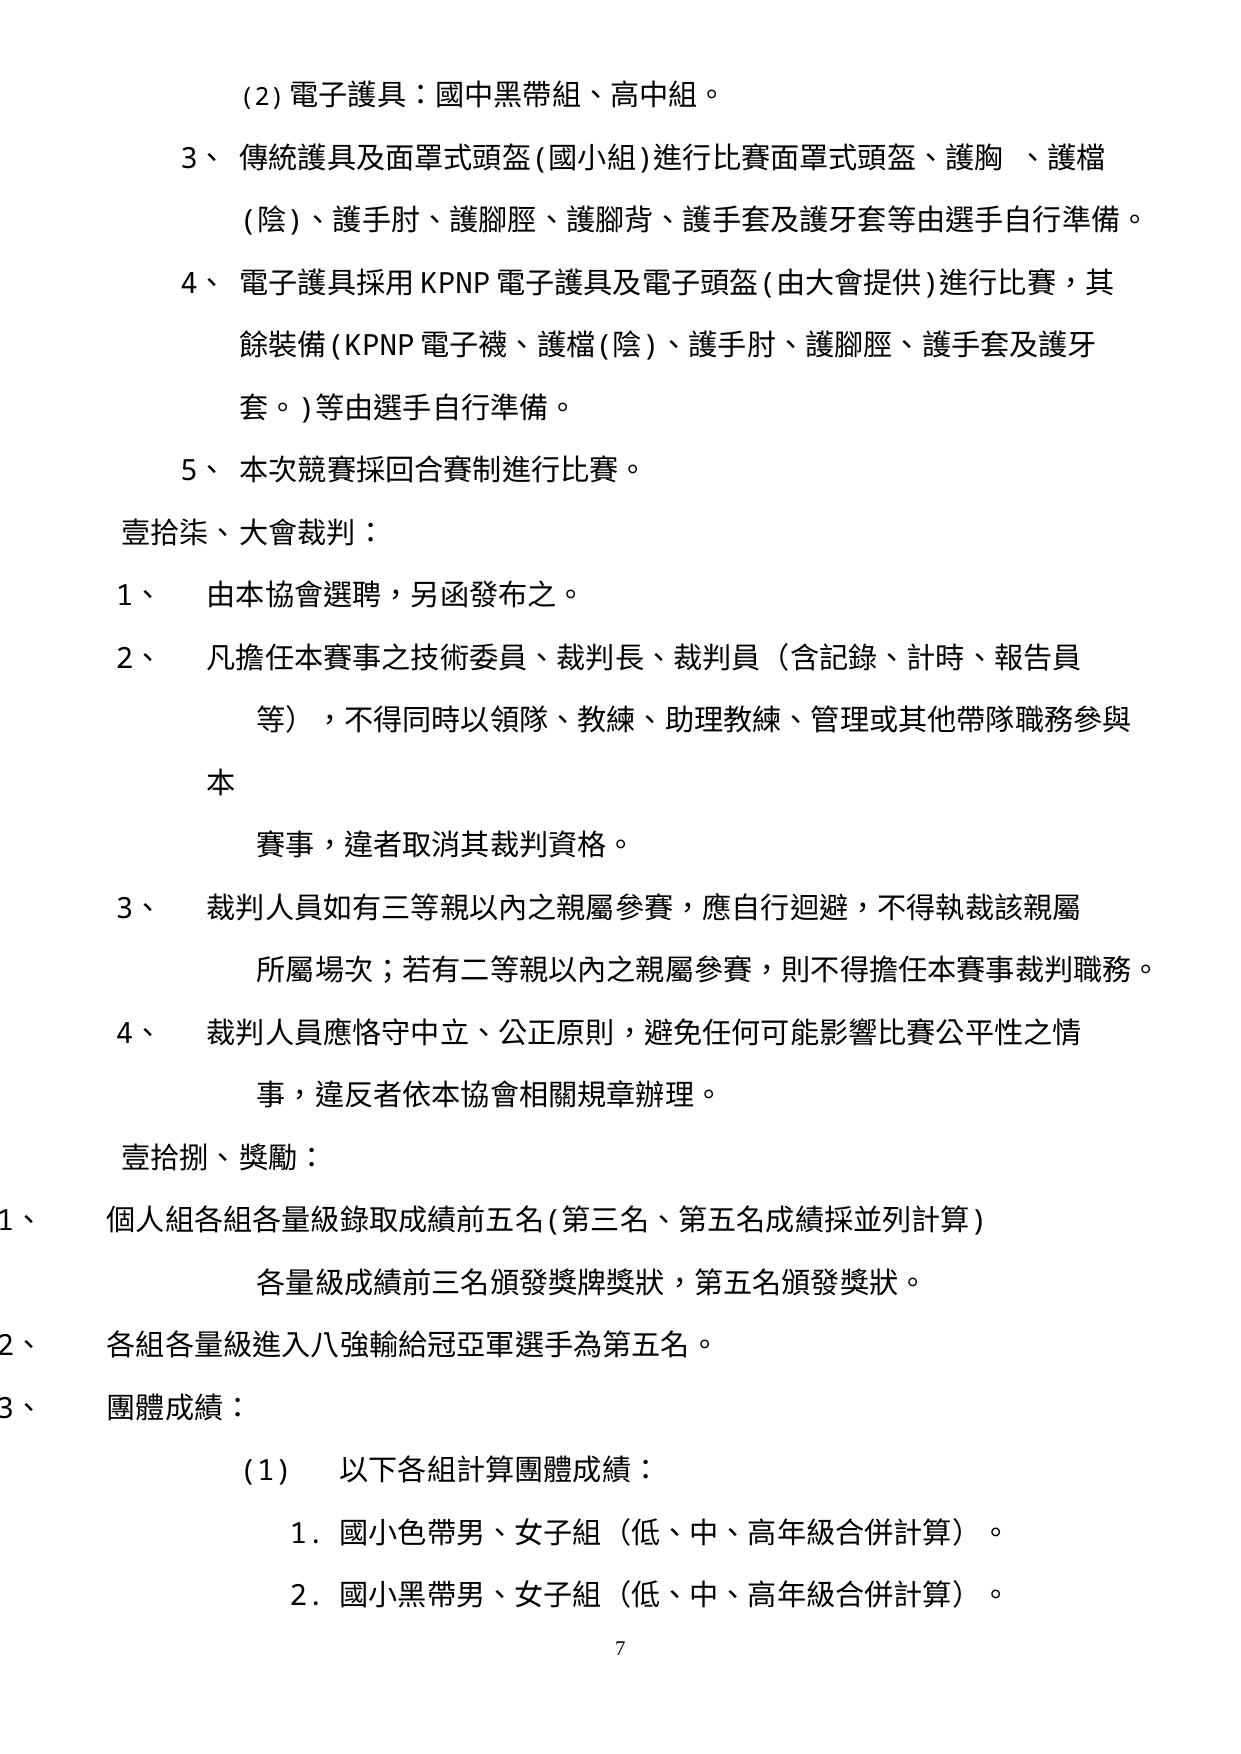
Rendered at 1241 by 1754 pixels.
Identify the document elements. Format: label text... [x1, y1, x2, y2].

list 由本協會選聘，另函發布之。 [106, 551, 1134, 614]
list 傳統護具及面罩式頭盔(國小組)進行比賽面罩式頭盔、護胸 、護檔(陰)、護手肘、護腳脛、護腳背、護手套及護牙套等由選手自行準備。 [180, 114, 1134, 239]
text 等），不得同時以領隊、教練、助理教練、管理或其他帶隊職務參與本 [206, 676, 1134, 801]
list 凡擔任本賽事之技術委員、裁判長、裁判員（含記錄、計時、報告員 [106, 614, 1134, 676]
list 電子護具採用KPNP電子護具及電子頭盔(由大會提供)進行比賽，其餘裝備(KPNP電子襪、護檔(陰)、護手肘、護腳脛、護手套及護牙套。)等由選手自行準備。 [180, 239, 1134, 426]
text 事，違反者依本協會相關規章辦理。 [213, 1051, 1134, 1114]
list 以下各組計算團體成績： [239, 1426, 1134, 1489]
text 賽事，違者取消其裁判資格。 [206, 801, 1134, 864]
list 團體成績： [0, 1364, 1134, 1426]
list 大會裁判： [121, 489, 1134, 551]
text 各量級成績前三名頒發獎牌獎狀，第五名頒發獎狀。 [256, 1239, 1134, 1301]
list 國小黑帶男、女子組（低、中、高年級合併計算）。 [289, 1551, 1134, 1614]
list 各組各量級進入八強輸給冠亞軍選手為第五名。 [0, 1301, 1134, 1364]
list 國小色帶男、女子組（低、中、高年級合併計算）。 [289, 1489, 1134, 1551]
list 裁判人員如有三等親以內之親屬參賽，應自行迴避，不得執裁該親屬 [106, 864, 1134, 926]
list 裁判人員應恪守中立、公正原則，避免任何可能影響比賽公平性之情 [106, 989, 1134, 1051]
list 個人組各組各量級錄取成績前五名(第三名、第五名成績採並列計算) [0, 1176, 1134, 1239]
list 電子護具：國中黑帶組、高中組。 [239, 51, 1134, 114]
text 所屬場次；若有二等親以內之親屬參賽，則不得擔任本賽事裁判職務。 [230, 926, 1134, 989]
list 獎勵： [121, 1114, 1134, 1176]
list 本次競賽採回合賽制進行比賽。 [180, 426, 1134, 489]
